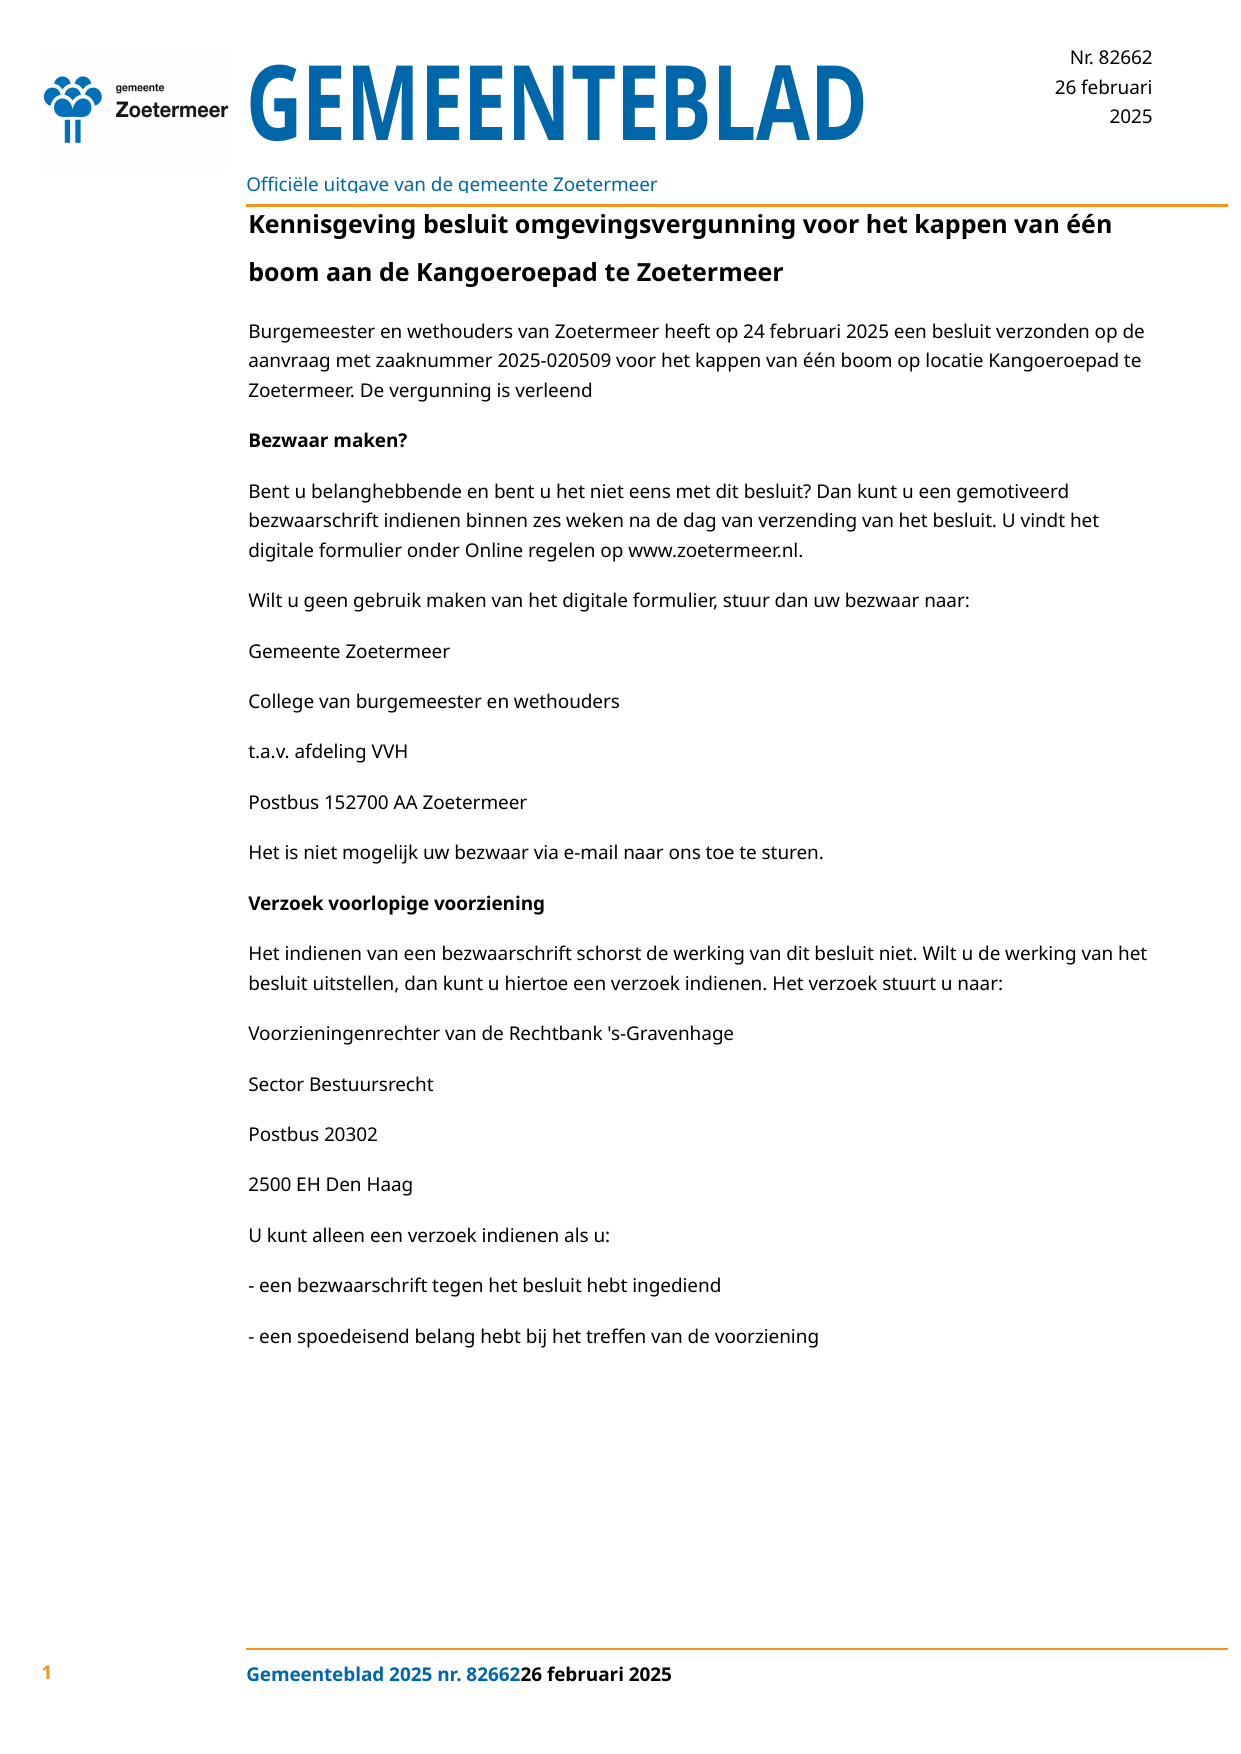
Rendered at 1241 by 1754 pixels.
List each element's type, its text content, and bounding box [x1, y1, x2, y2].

text Sector Bestuursrecht [248, 1071, 1152, 1097]
text Wilt u geen gebruik maken van het digitale formulier, stuur dan uw bezwaar naar: [248, 587, 1152, 613]
text Het is niet mogelijk uw bezwaar via e-mail naar ons toe te sturen. [248, 839, 1152, 865]
text - een bezwaarschrift tegen het besluit hebt ingediend [248, 1272, 1152, 1298]
text 2500 EH Den Haag [248, 1172, 1152, 1197]
text Voorzieningenrechter van de Rechtbank 's-Gravenhage [248, 1020, 1152, 1046]
text Gemeente Zoetermeer [248, 638, 1152, 664]
text College van burgemeester en wethouders [248, 688, 1152, 714]
picture [41, 47, 231, 172]
text Postbus 20302 [248, 1121, 1152, 1147]
text Kennisgeving besluit omgevingsvergunning voor het kappen van één boom aan de Kangoeroepad te Zoetermeer [248, 207, 1152, 288]
text Verzoek voorlopige voorziening [248, 890, 1152, 916]
text U kunt alleen een verzoek indienen als u: [248, 1222, 1152, 1248]
text Postbus 152700 AA Zoetermeer [248, 789, 1152, 815]
text Burgemeester en wethouders van Zoetermeer heeft op 24 februari 2025 een besluit verzonden op de aanvraag met zaaknummer 2025-020509 voor het kappen van één boom op locatie Kangoeroepad te Zoetermeer. De vergunning is verleend [248, 318, 1152, 403]
text Het indienen van een bezwaarschrift schorst de werking van dit besluit niet. Wilt u de werking van het besluit uitstellen, dan kunt u hiertoe een verzoek indienen. Het verzoek stuurt u naar: [248, 940, 1152, 996]
text - een spoedeisend belang hebt bij het treffen van de voorziening [248, 1323, 1152, 1349]
text t.a.v. afdeling VVH [248, 739, 1152, 764]
text Bent u belanghebbende en bent u het niet eens met dit besluit? Dan kunt u een gemotiveerd bezwaarschrift indienen binnen zes weken na de dag van verzending van het besluit. U vindt het digitale formulier onder Online regelen op www.zoetermeer.nl. [248, 478, 1152, 563]
text Bezwaar maken? [248, 427, 1152, 453]
